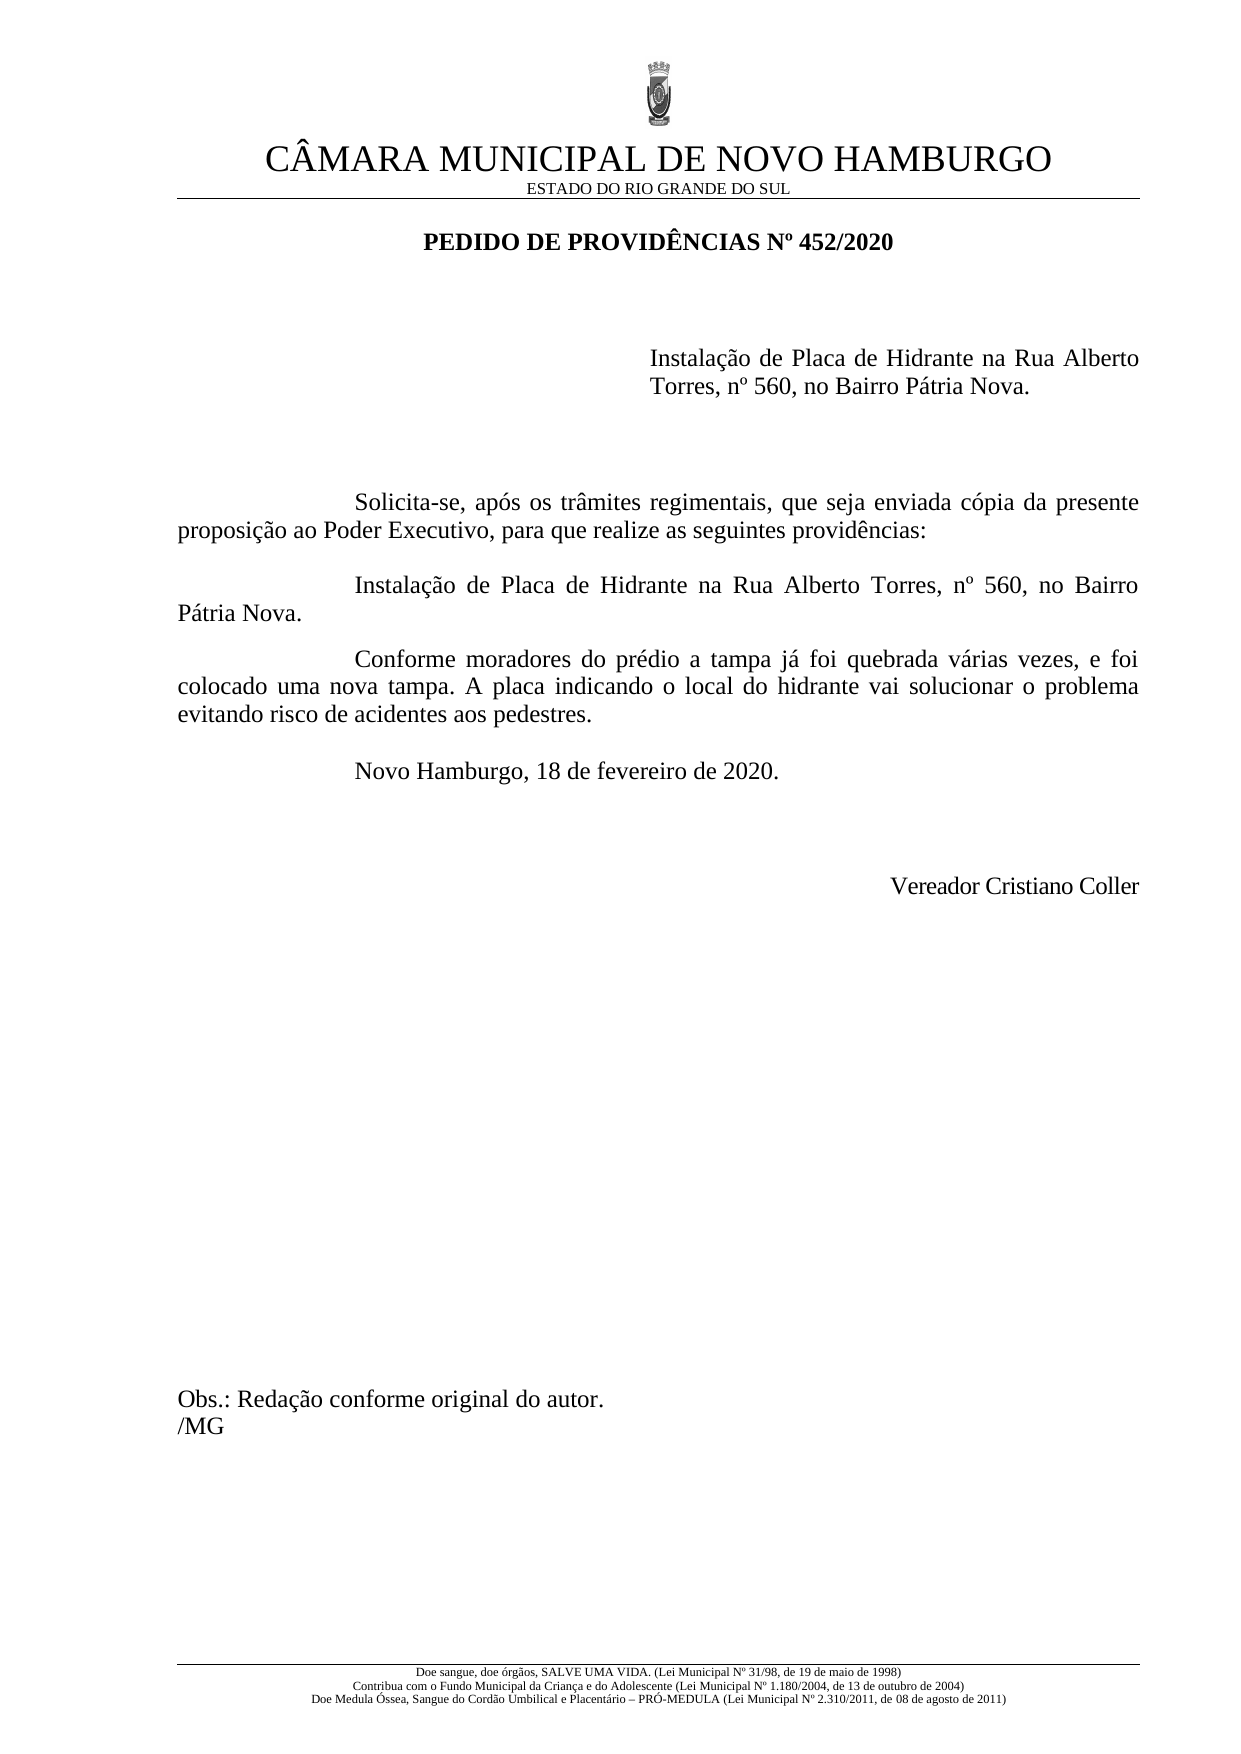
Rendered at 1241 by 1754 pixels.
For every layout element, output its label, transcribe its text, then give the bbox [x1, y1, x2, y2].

text Conforme moradores do prédio a tampa já foi quebrada várias vezes, e foi colocado uma nova tampa. A placa indicando o local do hidrante vai solucionar o problema evitando risco de acidentes aos pedestres. [177, 645, 1140, 728]
text PEDIDO DE PROVIDÊNCIAS Nº 452/2020 [177, 228, 1140, 256]
text Vereador Cristiano Coller [177, 872, 1140, 899]
text Solicita-se, após os trâmites regimentais, que seja enviada cópia da presente proposição ao Poder Executivo, para que realize as seguintes providências: [177, 488, 1140, 544]
text Instalação de Placa de Hidrante na Rua Alberto Torres, nº 560, no Bairro Pátria Nova. [177, 572, 1140, 627]
text /MG [177, 1412, 1140, 1440]
text Novo Hamburgo, 18 de fevereiro de 2020. [177, 757, 1140, 785]
text Obs.: Redação conforme original do autor. [177, 1385, 1140, 1412]
text Instalação de Placa de Hidrante na Rua Alberto Torres, nº 560, no Bairro Pátria Nova. [649, 344, 1140, 400]
